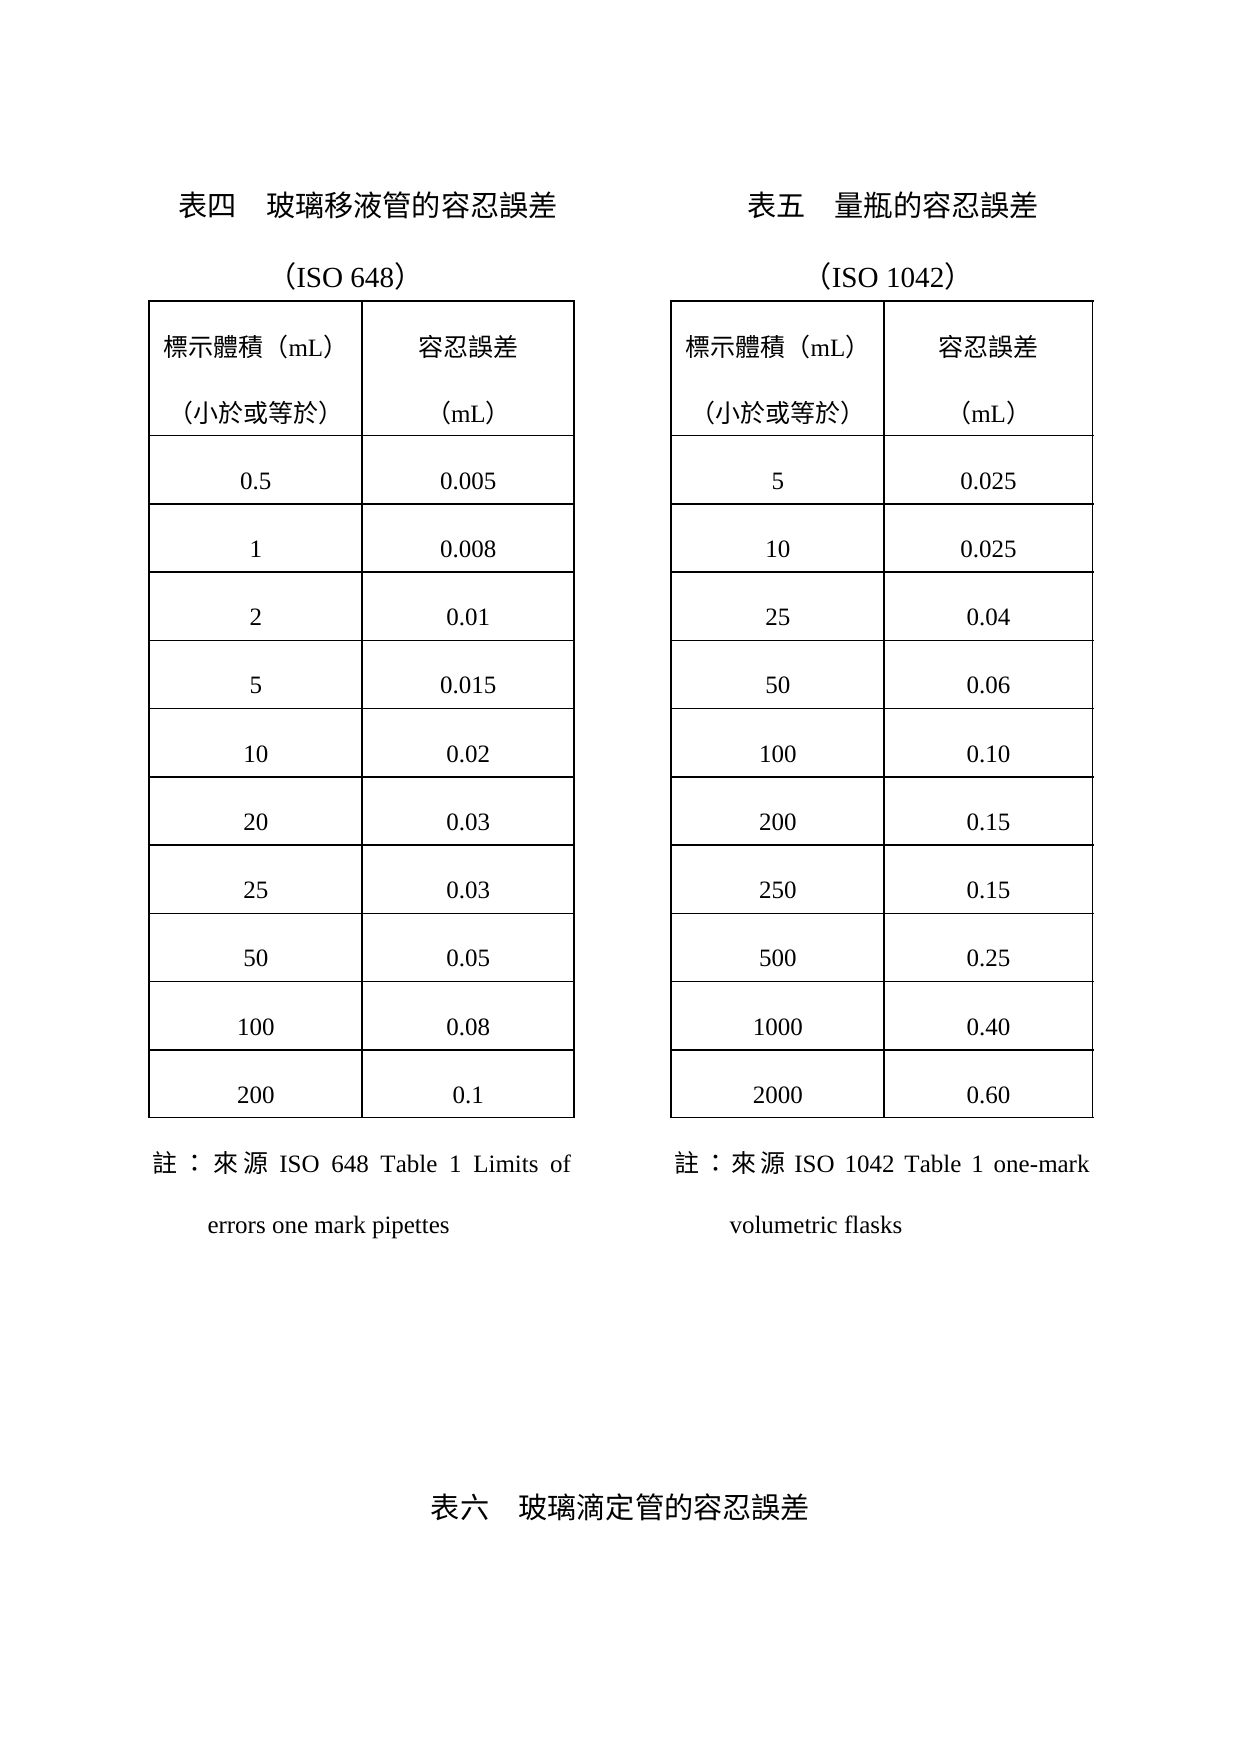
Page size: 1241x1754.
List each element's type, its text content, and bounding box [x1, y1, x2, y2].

table_cell [575, 981, 670, 1049]
table_cell [575, 503, 670, 571]
table_cell 0.5 [150, 436, 361, 503]
text 表四 玻璃移液管的容忍誤差 表五 量瓶的容忍誤差 [178, 162, 1092, 225]
table_cell 100 [150, 982, 361, 1049]
table_cell 註：來源ISO 648 Table 1 Limits of errors one mark pipettes [149, 1118, 574, 1247]
table_cell [575, 913, 670, 981]
table_cell 100 [672, 709, 883, 776]
table_cell [575, 776, 670, 844]
table_header 容忍誤差 （mL） [885, 302, 1092, 435]
table_header 標示體積（mL） （小於或等於） [672, 302, 883, 435]
table_cell 50 [672, 641, 883, 708]
table_cell 0.03 [363, 778, 573, 844]
table_cell 2 [150, 573, 361, 639]
table_cell 10 [150, 709, 361, 776]
table_cell 0.15 [885, 778, 1092, 844]
table_cell 0.02 [363, 709, 573, 776]
text （ISO 648） （ISO 1042） [148, 233, 1092, 296]
table_header 容忍誤差 （mL） [363, 302, 573, 435]
table_cell 5 [672, 436, 883, 503]
table_cell 0.15 [885, 846, 1092, 912]
table_cell 0.015 [363, 641, 573, 708]
table_cell [575, 435, 670, 503]
table_cell 0.04 [885, 573, 1092, 639]
table_cell 250 [672, 846, 883, 912]
table_cell 0.25 [885, 914, 1092, 981]
table_cell [574, 1117, 671, 1247]
table_cell 50 [150, 914, 361, 981]
table_cell 0.08 [363, 982, 573, 1049]
table_cell 1000 [672, 982, 883, 1049]
table_cell 5 [150, 641, 361, 708]
table_cell 20 [150, 778, 361, 844]
table_cell 10 [672, 505, 883, 571]
table_cell [575, 571, 670, 639]
table_cell 25 [150, 846, 361, 912]
table_cell [575, 1049, 670, 1117]
table_cell 0.40 [885, 982, 1092, 1049]
table_cell 200 [150, 1051, 361, 1117]
table_cell [575, 708, 670, 776]
table_cell 0.01 [363, 573, 573, 639]
table_cell 25 [672, 573, 883, 639]
text 表六 玻璃滴定管的容忍誤差 [148, 1464, 1092, 1526]
table_cell [575, 640, 670, 708]
table_cell 0.05 [363, 914, 573, 981]
table_cell 500 [672, 914, 883, 981]
table_cell 0.06 [885, 641, 1092, 708]
table_cell 0.025 [885, 436, 1092, 503]
table_cell 0.1 [363, 1051, 573, 1117]
table_cell 註：來源ISO 1042 Table 1 one-mark volumetric flasks [671, 1118, 1093, 1247]
table_cell 0.008 [363, 505, 573, 571]
table_cell 0.60 [885, 1051, 1092, 1117]
table_cell 200 [672, 778, 883, 844]
table_cell [575, 844, 670, 912]
table_cell 2000 [672, 1051, 883, 1117]
table_cell 0.005 [363, 436, 573, 503]
table_header 標示體積（mL） （小於或等於） [150, 302, 361, 435]
table_cell 0.10 [885, 709, 1092, 776]
table_cell 0.03 [363, 846, 573, 912]
table_cell 0.025 [885, 505, 1092, 571]
table_header [575, 300, 670, 435]
table_cell 1 [150, 505, 361, 571]
